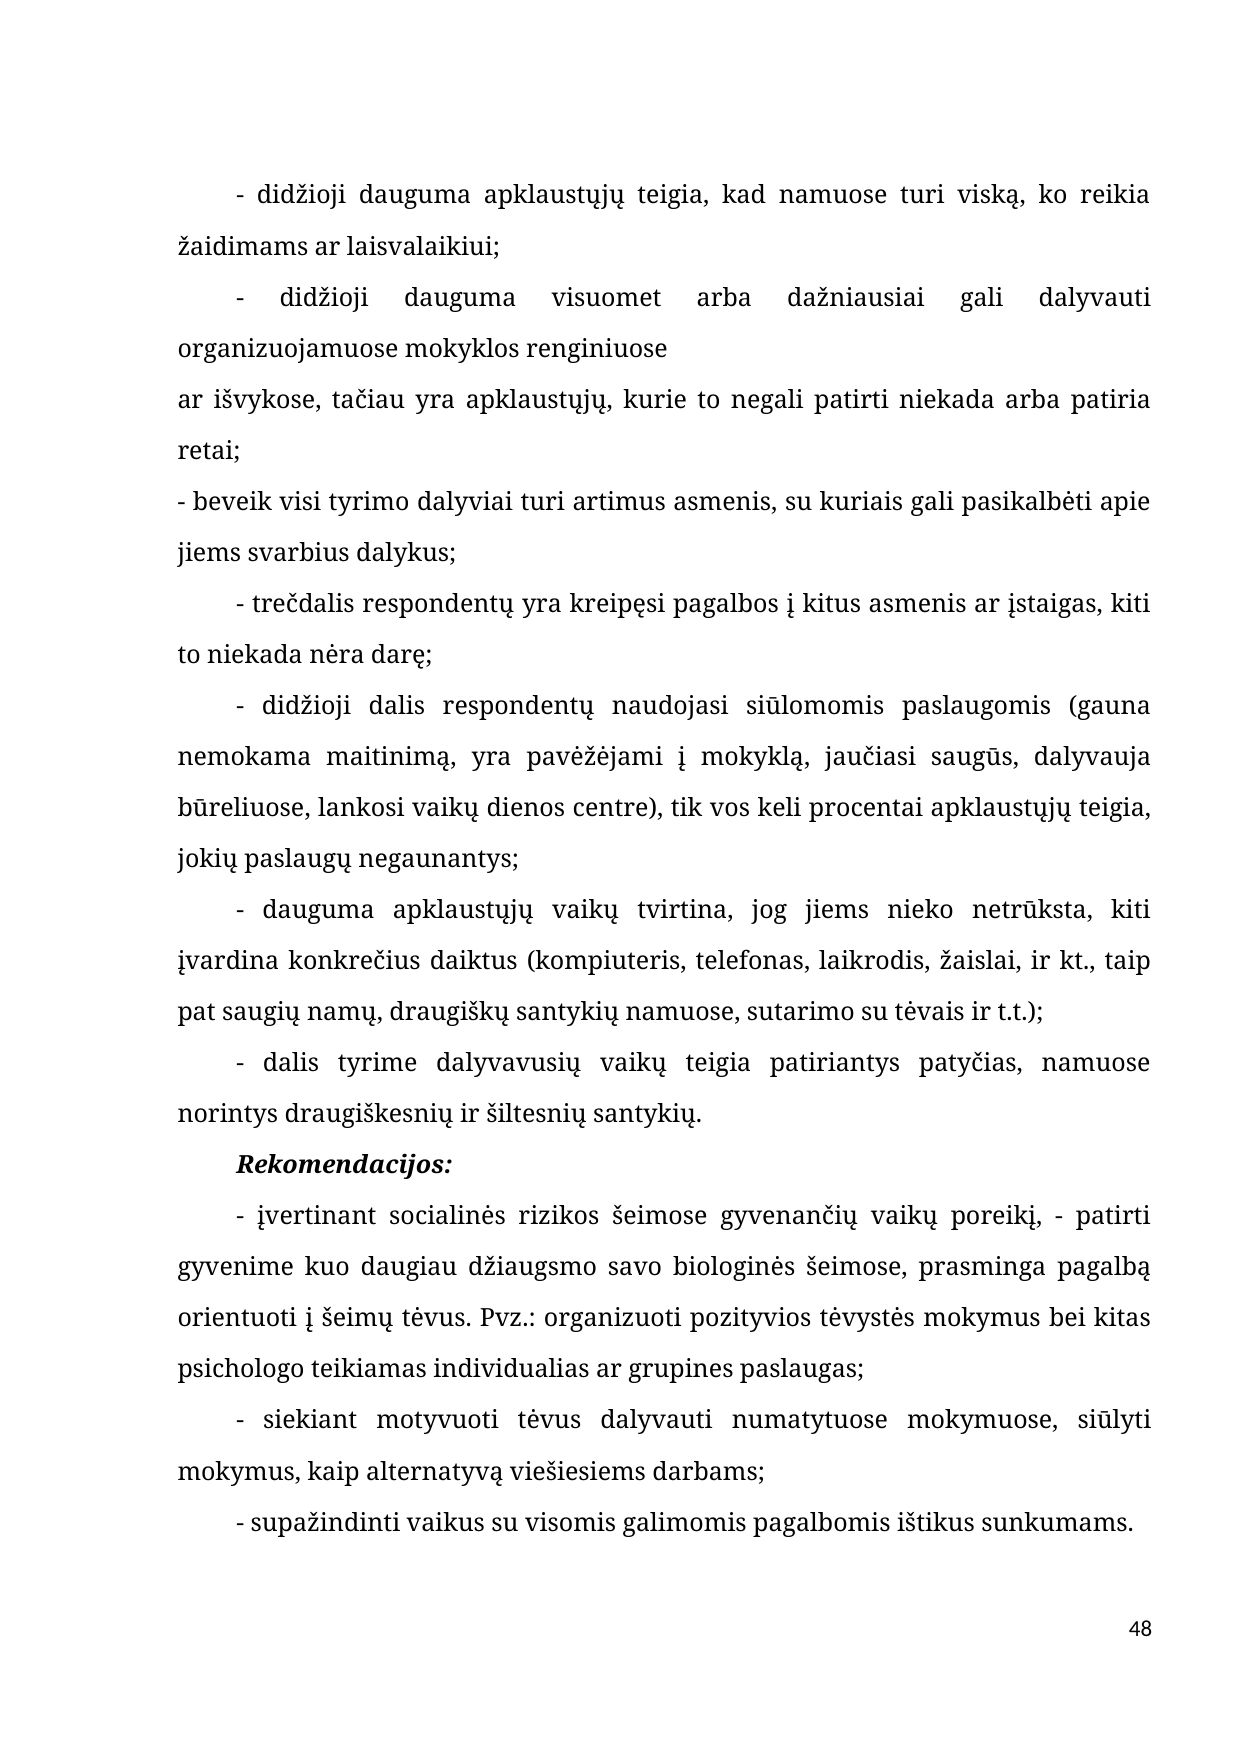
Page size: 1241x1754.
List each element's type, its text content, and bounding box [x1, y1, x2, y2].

text - didžioji dalis respondentų naudojasi siūlomomis paslaugomis (gauna nemokama maitinimą, yra pavėžėjami į mokyklą, jaučiasi saugūs, dalyvauja būreliuose, lankosi vaikų dienos centre), tik vos keli procentai apklaustųjų teigia, jokių paslaugų negaunantys; [177, 688, 1152, 875]
text - įvertinant socialinės rizikos šeimose gyvenančių vaikų poreikį, - patirti gyvenime kuo daugiau džiaugsmo savo biologinės šeimose, prasminga pagalbą orientuoti į šeimų tėvus. Pvz.: organizuoti pozityvios tėvystės mokymus bei kitas psichologo teikiamas individualias ar grupines paslaugas; [177, 1198, 1152, 1385]
text - dauguma apklaustųjų vaikų tvirtina, jog jiems nieko netrūksta, kiti įvardina konkrečius daiktus (kompiuteris, telefonas, laikrodis, žaislai, ir kt., taip pat saugių namų, draugiškų santykių namuose, sutarimo su tėvais ir t.t.); [177, 892, 1152, 1028]
text - supažindinti vaikus su visomis galimomis pagalbomis ištikus sunkumams. [177, 1504, 1152, 1538]
text - siekiant motyvuoti tėvus dalyvauti numatytuose mokymuose, siūlyti mokymus, kaip alternatyvą viešiesiems darbams; [177, 1402, 1152, 1487]
text - beveik visi tyrimo dalyviai turi artimus asmenis, su kuriais gali pasikalbėti apie jiems svarbius dalykus; [177, 483, 1152, 568]
text - dalis tyrime dalyvavusių vaikų teigia patiriantys patyčias, namuose norintys draugiškesnių ir šiltesnių santykių. [177, 1045, 1152, 1130]
text - trečdalis respondentų yra kreipęsi pagalbos į kitus asmenis ar įstaigas, kiti to niekada nėra darę; [177, 586, 1152, 671]
text Rekomendacijos: [177, 1147, 1152, 1181]
text - didžioji dauguma visuomet arba dažniausiai gali dalyvauti organizuojamuose mokyklos renginiuose [177, 279, 1152, 364]
text - didžioji dauguma apklaustųjų teigia, kad namuose turi viską, ko reikia žaidimams ar laisvalaikiui; [177, 177, 1152, 262]
text ar išvykose, tačiau yra apklaustųjų, kurie to negali patirti niekada arba patiria retai; [177, 381, 1152, 466]
